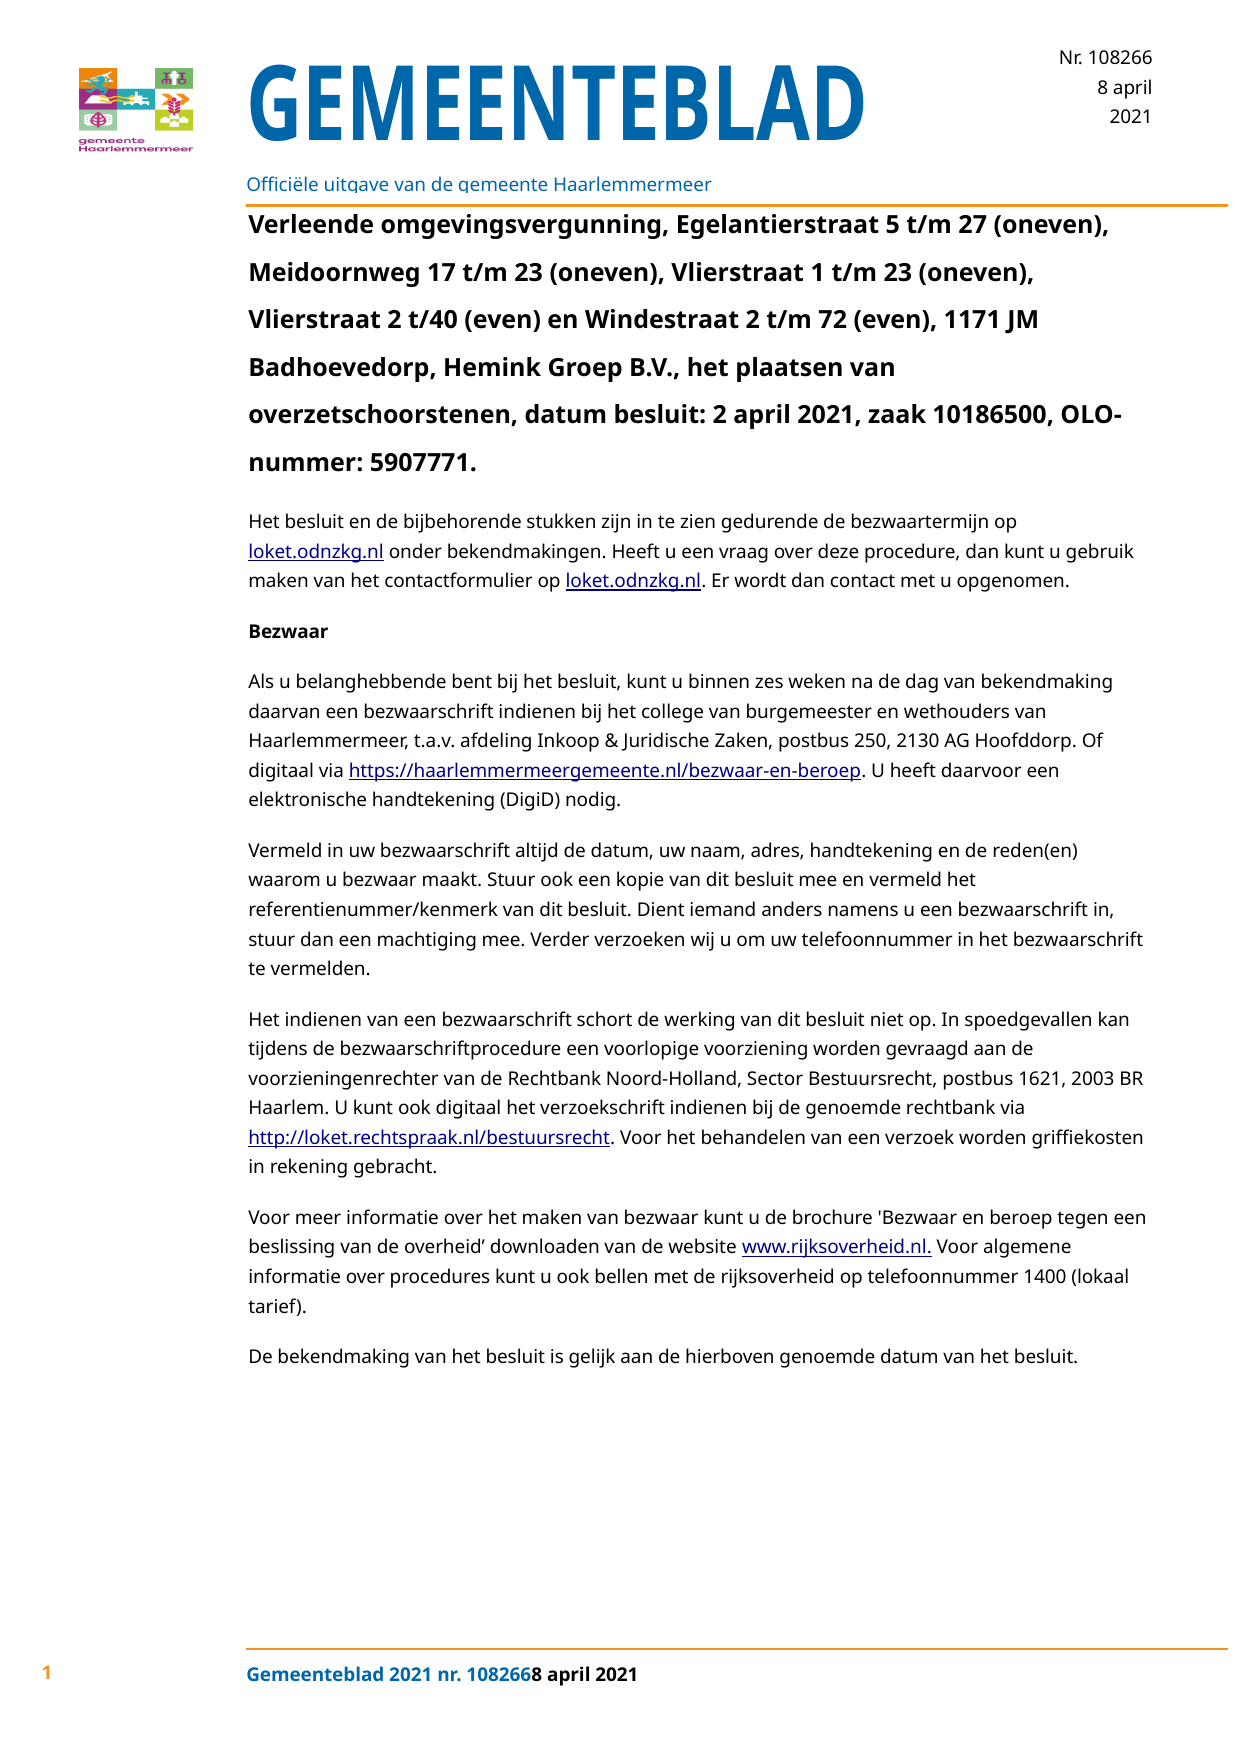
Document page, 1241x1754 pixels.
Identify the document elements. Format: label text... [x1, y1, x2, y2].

text Het besluit en de bijbehorende stukken zijn in te zien gedurende de bezwaartermijn op loket.odnzkg.nl onder bekendmakingen. Heeft u een vraag over deze procedure, dan kunt u gebruik maken van het contactformulier op loket.odnzkg.nl. Er wordt dan contact met u opgenomen. [248, 508, 1152, 593]
text Verleende omgevingsvergunning, Egelantierstraat 5 t/m 27 (oneven), Meidoornweg 17 t/m 23 (oneven), Vlierstraat 1 t/m 23 (oneven), Vlierstraat 2 t/40 (even) en Windestraat 2 t/m 72 (even), 1171 JM Badhoevedorp, Hemink Groep B.V., het plaatsen van overzetschoorstenen, datum besluit: 2 april 2021, zaak 10186500, OLO-nummer: 5907771. [248, 207, 1152, 479]
text Vermeld in uw bezwaarschrift altijd de datum, uw naam, adres, handtekening en de reden(en) waarom u bezwaar maakt. Stuur ook een kopie van dit besluit mee en vermeld het referentienummer/kenmerk van dit besluit. Dient iemand anders namens u een bezwaarschrift in, stuur dan een machtiging mee. Verder verzoeken wij u om uw telefoonnummer in het bezwaarschrift te vermelden. [248, 837, 1152, 981]
text Bezwaar [248, 618, 1152, 644]
text Voor meer informatie over het maken van bezwaar kunt u de brochure 'Bezwaar en beroep tegen een beslissing van de overheid’ downloaden van de website www.rijksoverheid.nl. Voor algemene informatie over procedures kunt u ook bellen met de rijksoverheid op telefoonnummer 1400 (lokaal tarief). [248, 1204, 1152, 1319]
picture [41, 47, 231, 172]
text De bekendmaking van het besluit is gelijk aan de hierboven genoemde datum van het besluit. [248, 1343, 1152, 1369]
text Het indienen van een bezwaarschrift schort de werking van dit besluit niet op. In spoedgevallen kan tijdens de bezwaarschriftprocedure een voorlopige voorziening worden gevraagd aan de voorzieningenrechter van de Rechtbank Noord-Holland, Sector Bestuursrecht, postbus 1621, 2003 BR Haarlem. U kunt ook digitaal het verzoekschrift indienen bij de genoemde rechtbank via http://loket.rechtspraak.nl/bestuursrecht. Voor het behandelen van een verzoek worden griffiekosten in rekening gebracht. [248, 1006, 1152, 1179]
text Als u belanghebbende bent bij het besluit, kunt u binnen zes weken na de dag van bekendmaking daarvan een bezwaarschrift indienen bij het college van burgemeester en wethouders van Haarlemmermeer, t.a.v. afdeling Inkoop & Juridische Zaken, postbus 250, 2130 AG Hoofddorp. Of digitaal via https://haarlemmermeergemeente.nl/bezwaar-en-beroep. U heeft daarvoor een elektronische handtekening (DigiD) nodig. [248, 668, 1152, 812]
